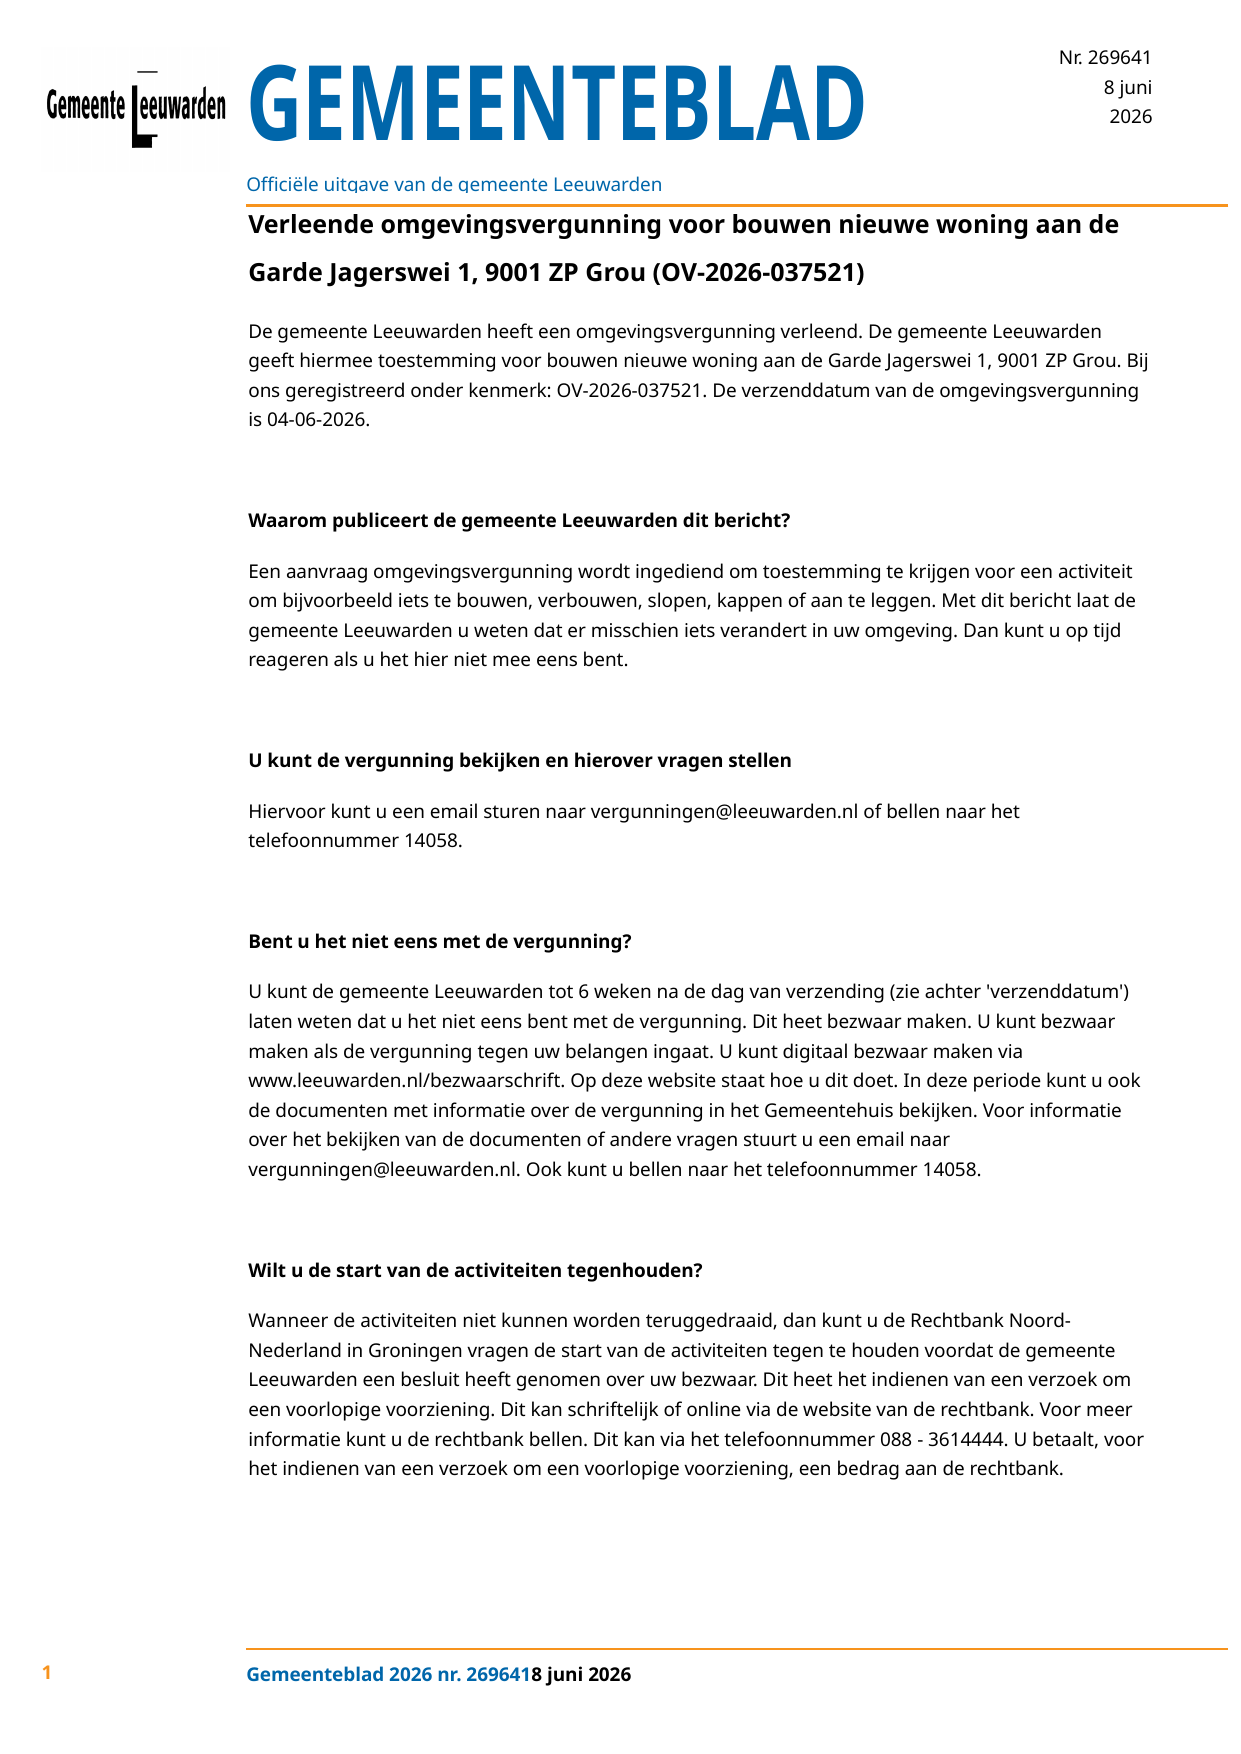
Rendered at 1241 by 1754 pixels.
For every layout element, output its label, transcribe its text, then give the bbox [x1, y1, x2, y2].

text Wilt u de start van de activiteiten tegenhouden? [248, 1257, 1152, 1283]
text U kunt de gemeente Leeuwarden tot 6 weken na de dag van verzending (zie achter 'verzenddatum') laten weten dat u het niet eens bent met de vergunning. Dit heet bezwaar maken. U kunt bezwaar maken als de vergunning tegen uw belangen ingaat. U kunt digitaal bezwaar maken via www.leeuwarden.nl/bezwaarschrift. Op deze website staat hoe u dit doet. In deze periode kunt u ook de documenten met informatie over de vergunning in het Gemeentehuis bekijken. Voor informatie over het bekijken van de documenten of andere vragen stuurt u een email naar vergunningen@leeuwarden.nl. Ook kunt u bellen naar het telefoonnummer 14058. [248, 979, 1152, 1182]
text Een aanvraag omgevingsvergunning wordt ingediend om toestemming te krijgen voor een activiteit om bijvoorbeeld iets te bouwen, verbouwen, slopen, kappen of aan te leggen. Met dit bericht laat de gemeente Leeuwarden u weten dat er misschien iets verandert in uw omgeving. Dan kunt u op tijd reageren als u het hier niet mee eens bent. [248, 558, 1152, 672]
text Verleende omgevingsvergunning voor bouwen nieuwe woning aan de Garde Jagerswei 1, 9001 ZP Grou (OV-2026-037521) [248, 207, 1152, 288]
text Wanneer de activiteiten niet kunnen worden teruggedraaid, dan kunt u de Rechtbank Noord-Nederland in Groningen vragen de start van de activiteiten tegen te houden voordat de gemeente Leeuwarden een besluit heeft genomen over uw bezwaar. Dit heet het indienen van een verzoek om een voorlopige voorziening. Dit kan schriftelijk of online via de website van de rechtbank. Voor meer informatie kunt u de rechtbank bellen. Dit kan via het telefoonnummer 088 - 3614444. U betaalt, voor het indienen van een verzoek om een voorlopige voorziening, een bedrag aan de rechtbank. [248, 1307, 1152, 1481]
text Bent u het niet eens met de vergunning? [248, 928, 1152, 954]
text Waarom publiceert de gemeente Leeuwarden dit bericht? [248, 507, 1152, 533]
picture [41, 47, 231, 172]
text De gemeente Leeuwarden heeft een omgevingsvergunning verleend. De gemeente Leeuwarden geeft hiermee toestemming voor bouwen nieuwe woning aan de Garde Jagerswei 1, 9001 ZP Grou. Bij ons geregistreerd onder kenmerk: OV-2026-037521. De verzenddatum van de omgevingsvergunning is 04-06-2026. [248, 318, 1152, 432]
text Hiervoor kunt u een email sturen naar vergunningen@leeuwarden.nl of bellen naar het telefoonnummer 14058. [248, 798, 1152, 853]
text U kunt de vergunning bekijken en hierover vragen stellen [248, 747, 1152, 773]
